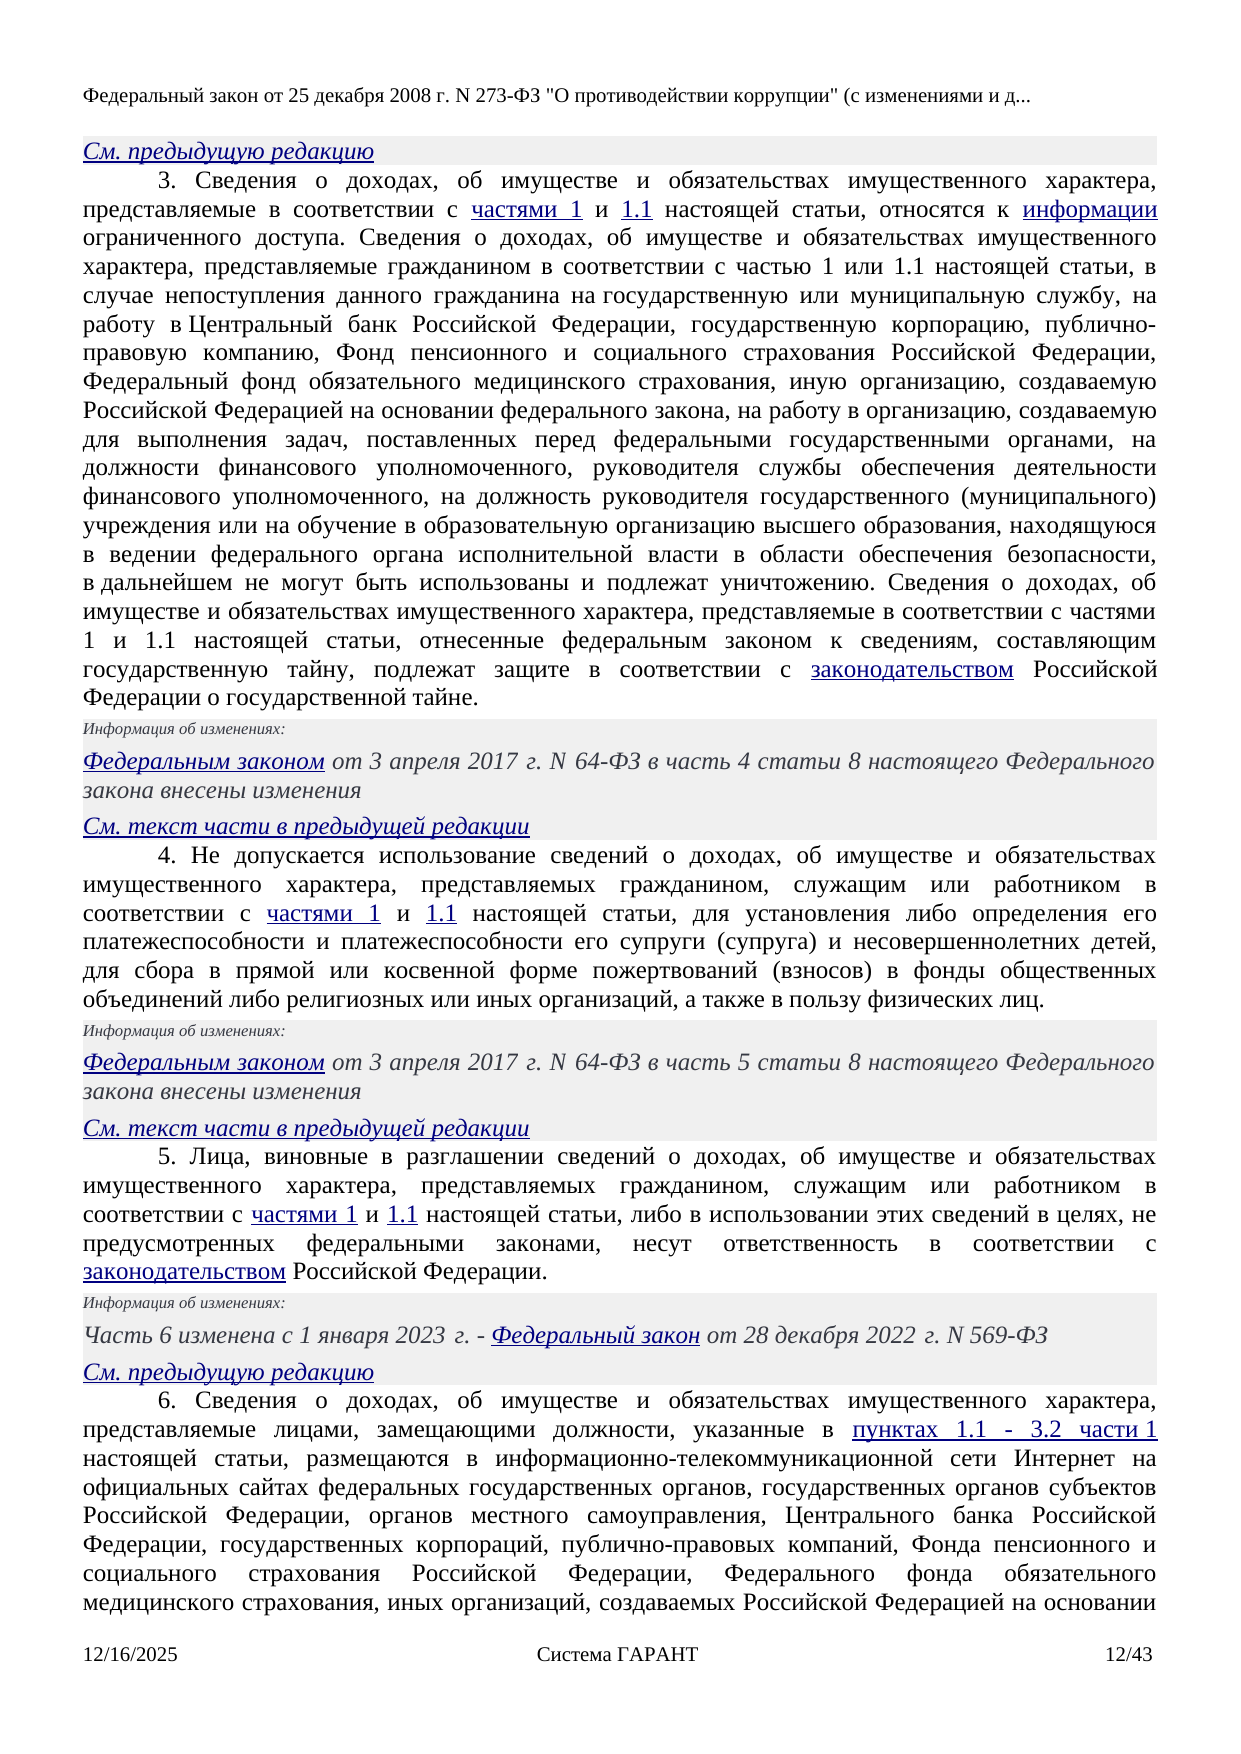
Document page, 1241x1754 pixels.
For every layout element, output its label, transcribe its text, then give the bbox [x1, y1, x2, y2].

text 3. Сведения о доходах, об имуществе и обязательствах имущественного характера, представляемые в соответствии с частями 1 и 1.1 настоящей статьи, относятся к информации ограниченного доступа. Сведения о доходах, об имуществе и обязательствах имущественного характера, представляемые гражданином в соответствии с частью 1 или 1.1 настоящей статьи, в случае непоступления данного гражданина на государственную или муниципальную службу, на работу в Центральный банк Российской Федерации, государственную корпорацию, публично-правовую компанию, Фонд пенсионного и социального страхования Российской Федерации, Федеральный фонд обязательного медицинского страхования, иную организацию, создаваемую Российской Федерацией на основании федерального закона, на работу в организацию, создаваемую для выполнения задач, поставленных перед федеральными государственными органами, на должности финансового уполномоченного, руководителя службы обеспечения деятельности финансового уполномоченного, на должность руководителя государственного (муниципального) учреждения или на обучение в образовательную организацию высшего образования, находящуюся в ведении федерального органа исполнительной власти в области обеспечения безопасности, в дальнейшем не могут быть использованы и подлежат уничтожению. Сведения о доходах, об имуществе и обязательствах имущественного характера, представляемые в соответствии с частями 1 и 1.1 настоящей статьи, отнесенные федеральным законом к сведениям, составляющим государственную тайну, подлежат защите в соответствии с законодательством Российской Федерации о государственной тайне. [83, 165, 1157, 711]
text См. текст части в предыдущей редакции [532, 811, 1157, 840]
text 6. Сведения о доходах, об имуществе и обязательствах имущественного характера, представляемые лицами, замещающими должности, указанные в пунктах 1.1 - 3.2 части 1 настоящей статьи, размещаются в информационно-телекоммуникационной сети Интернет на официальных сайтах федеральных государственных органов, государственных органов субъектов Российской Федерации, органов местного самоуправления, Центрального банка Российской Федерации, государственных корпораций, публично-правовых компаний, Фонда пенсионного и социального страхования Российской Федерации, Федерального фонда обязательного медицинского страхования, иных организаций, создаваемых Российской Федерацией на основании [83, 1385, 1157, 1615]
text См. предыдущую редакцию [377, 136, 1157, 165]
text Федеральным законом от 3 апреля 2017 г. N 64-ФЗ в часть 5 статьи 8 настоящего Федерального закона внесены изменения [364, 1076, 1157, 1105]
text См. текст части в предыдущей редакции [532, 1113, 1157, 1141]
text Информация об изменениях: [287, 719, 1157, 738]
text 5. Лица, виновные в разглашении сведений о доходах, об имуществе и обязательствах имущественного характера, представляемых гражданином, служащим или работником в соответствии с частями 1 и 1.1 настоящей статьи, либо в использовании этих сведений в целях, не предусмотренных федеральными законами, несут ответственность в соответствии с законодательством Российской Федерации. [83, 1141, 1157, 1285]
text Федеральным законом от 3 апреля 2017 г. N 64-ФЗ в часть 4 статьи 8 настоящего Федерального закона внесены изменения [364, 775, 1157, 803]
text См. предыдущую редакцию [377, 1357, 1157, 1385]
text 4. Не допускается использование сведений о доходах, об имуществе и обязательствах имущественного характера, представляемых гражданином, служащим или работником в соответствии с частями 1 и 1.1 настоящей статьи, для установления либо определения его платежеспособности и платежеспособности его супруги (супруга) и несовершеннолетних детей, для сбора в прямой или косвенной форме пожертвований (взносов) в фонды общественных объединений либо религиозных или иных организаций, а также в пользу физических лиц. [83, 840, 1157, 1013]
text Информация об изменениях: [287, 1293, 1157, 1312]
text Информация об изменениях: [287, 1020, 1157, 1039]
text Часть 6 изменена с 1 января 2023 г. - Федеральный закон от 28 декабря 2022 г. N 569-ФЗ [1050, 1320, 1157, 1349]
